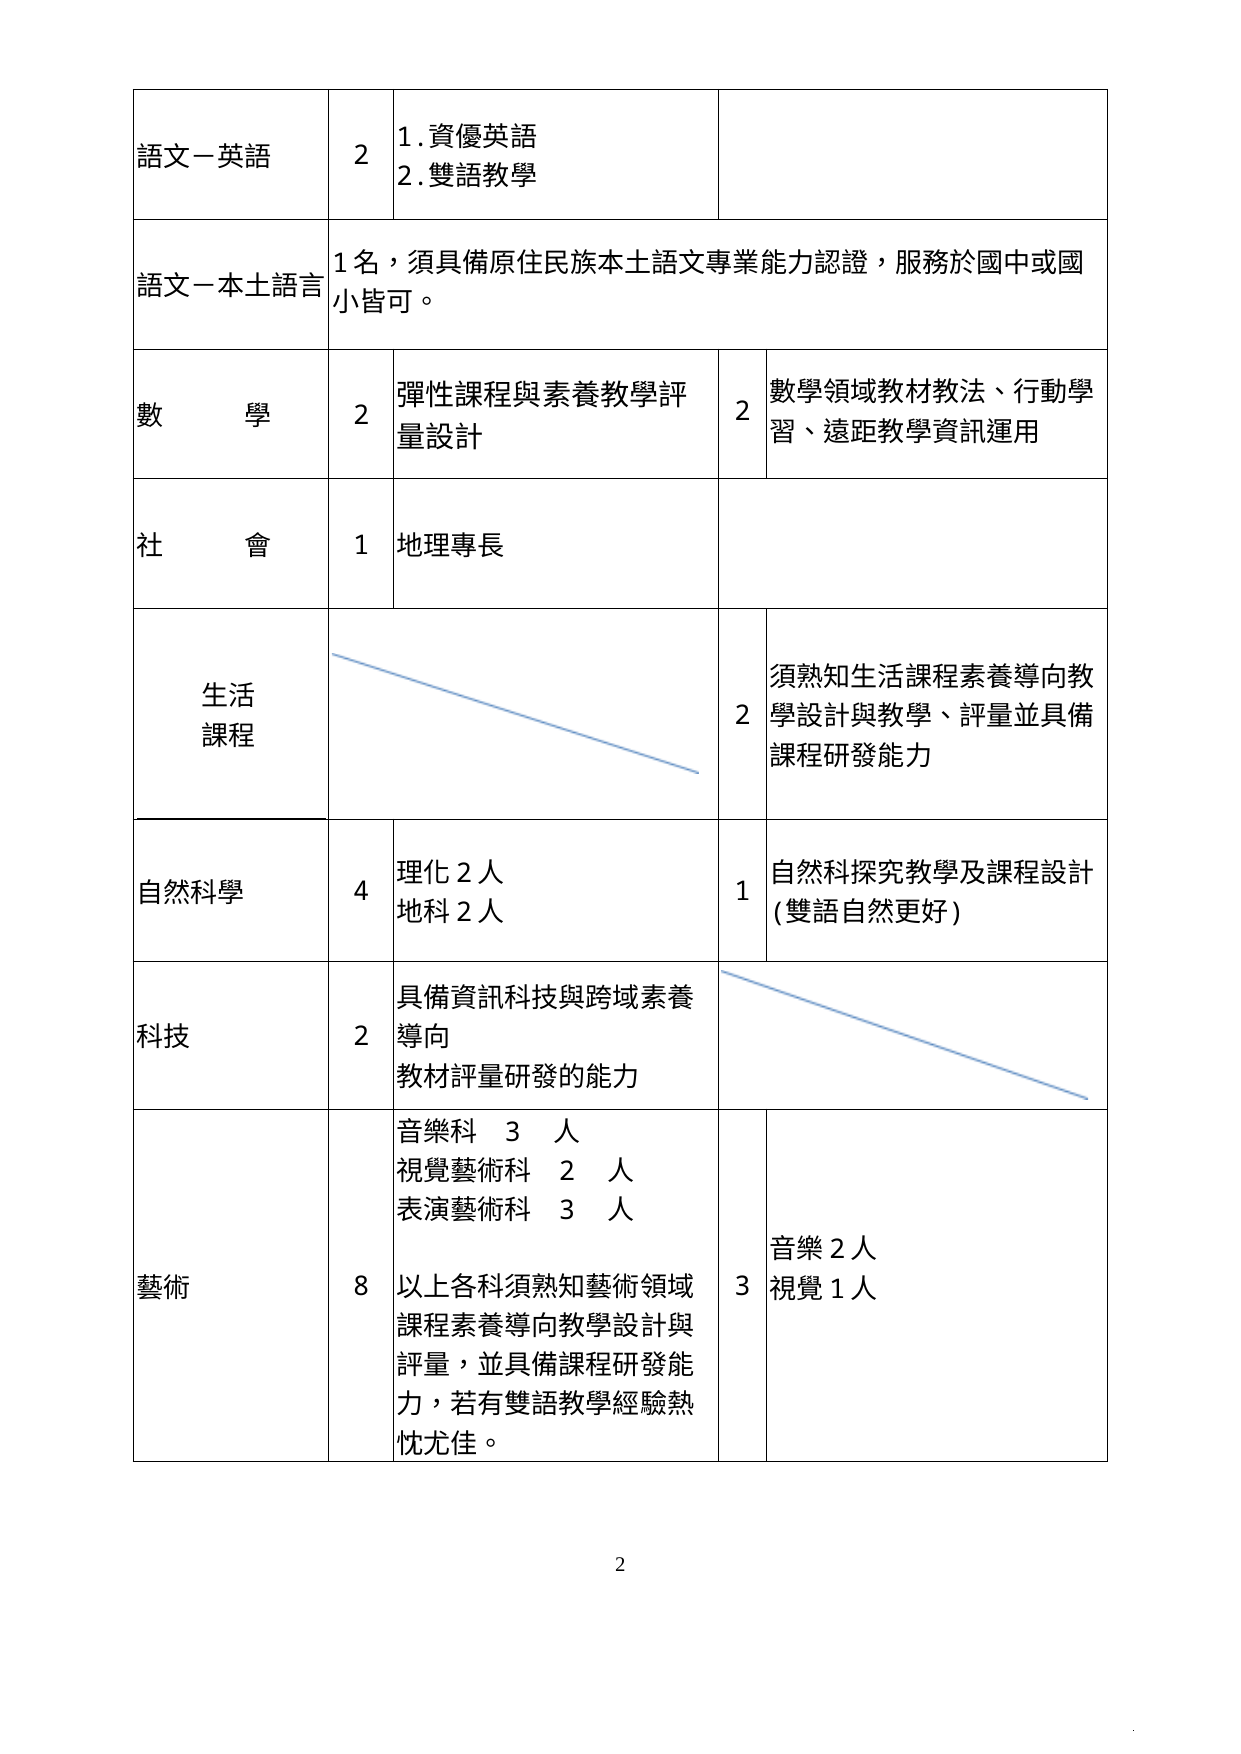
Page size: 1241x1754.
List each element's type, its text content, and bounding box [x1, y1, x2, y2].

table_cell 數 學 [134, 350, 328, 478]
table_cell 數學領域教材教法、行動學習、遠距教學資訊運用 [767, 350, 1107, 478]
table_cell [719, 90, 1107, 218]
table_cell 2 [719, 350, 766, 478]
table_cell [719, 962, 1107, 1108]
table_cell [719, 479, 1107, 608]
table_cell 地理專長 [394, 479, 718, 608]
table_cell 1 [329, 479, 393, 608]
table_cell 社 會 [134, 479, 328, 608]
table_cell [329, 609, 718, 818]
table_cell 1.資優英語 2.雙語教學 [394, 90, 718, 218]
table_cell 2 [719, 609, 766, 818]
table_cell 音樂科 3 人 視覺藝術科 2 人 表演藝術科 3 人 以上各科須熟知藝術領域課程素養導向教學設計與評量，並具備課程研發能力，若有雙語教學經驗熱忱尤佳。 [394, 1110, 718, 1461]
table_cell 語文－英語 [134, 90, 328, 218]
table_cell 語文－本土語言 [134, 220, 328, 348]
table_cell 彈性課程與素養教學評量設計 [394, 350, 718, 478]
table_cell 藝術 [134, 1110, 328, 1461]
table_cell 生活課程 [137, 610, 325, 817]
table_cell 2 [329, 350, 393, 478]
table_cell 4 [329, 820, 393, 961]
table_cell 2 [329, 90, 393, 218]
table_cell 1名，須具備原住民族本土語文專業能力認證，服務於國中或國小皆可。 [329, 220, 1107, 348]
table_cell 2 [329, 962, 393, 1108]
table_cell 3 [719, 1110, 766, 1461]
table_cell 音樂2人 視覺1人 [767, 1110, 1107, 1461]
table_cell 1 [719, 820, 766, 961]
table_cell 科技 [134, 962, 328, 1108]
table_cell 自然科探究教學及課程設計(雙語自然更好) [767, 820, 1107, 961]
table_cell 自然科學 [134, 820, 328, 961]
table_cell 理化2人 地科2人 [394, 820, 718, 961]
table_cell 8 [329, 1110, 393, 1461]
table_cell 具備資訊科技與跨域素養導向 教材評量研發的能力 [394, 962, 718, 1108]
table_cell 須熟知生活課程素養導向教學設計與教學、評量並具備課程研發能力 [767, 609, 1107, 818]
